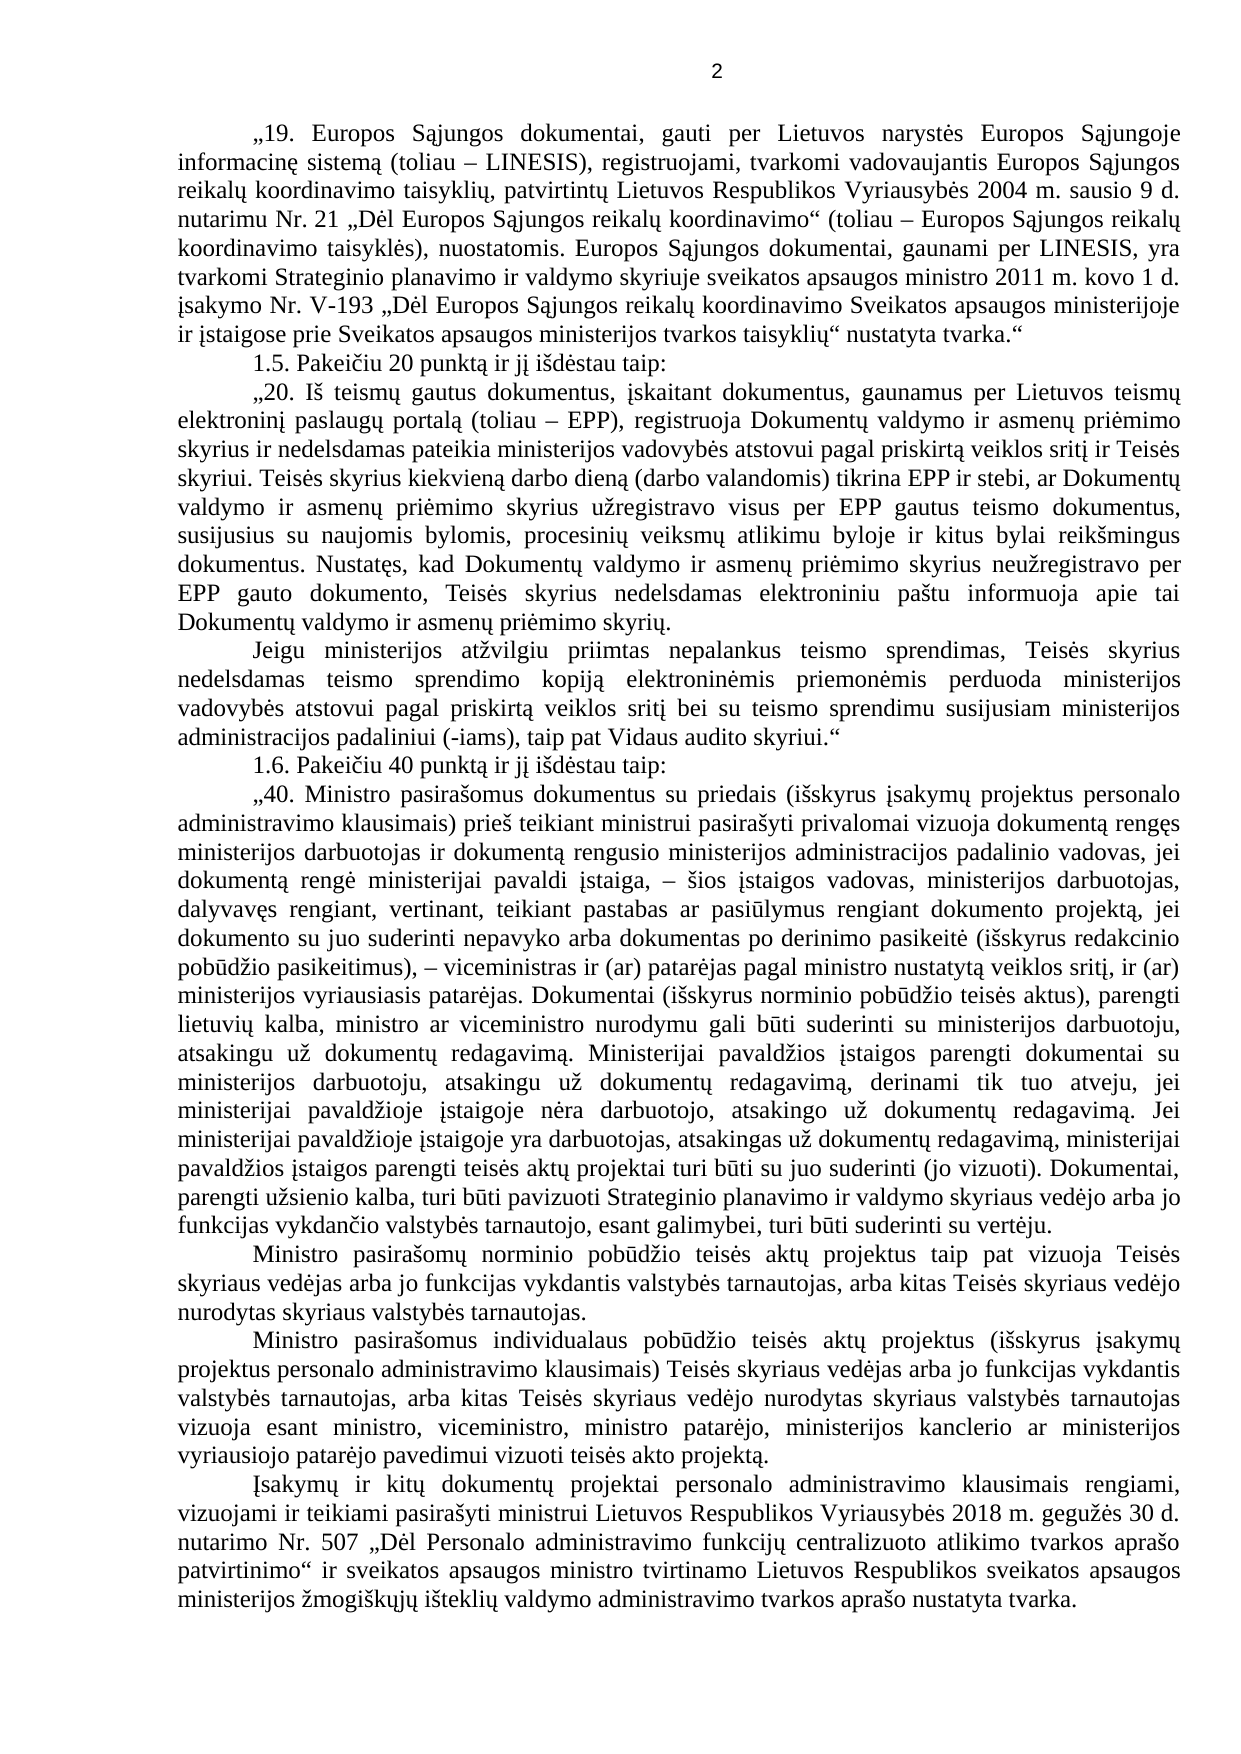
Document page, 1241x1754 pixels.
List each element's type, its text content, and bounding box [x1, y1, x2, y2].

text Jeigu ministerijos atžvilgiu priimtas nepalankus teismo sprendimas, Teisės skyrius nedelsdamas teismo sprendimo kopiją elektroninėmis priemonėmis perduoda ministerijos vadovybės atstovui pagal priskirtą veiklos sritį bei su teismo sprendimu susijusiam ministerijos administracijos padaliniui (-iams), taip pat Vidaus audito skyriui.“ [177, 636, 1181, 751]
text 1.6. Pakeičiu 40 punktą ir jį išdėstau taip: [177, 751, 1181, 779]
text „20. Iš teismų gautus dokumentus, įskaitant dokumentus, gaunamus per Lietuvos teismų elektroninį paslaugų portalą (toliau – EPP), registruoja Dokumentų valdymo ir asmenų priėmimo skyrius ir nedelsdamas pateikia ministerijos vadovybės atstovui pagal priskirtą veiklos sritį ir Teisės skyriui. Teisės skyrius kiekvieną darbo dieną (darbo valandomis) tikrina EPP ir stebi, ar Dokumentų valdymo ir asmenų priėmimo skyrius užregistravo visus per EPP gautus teismo dokumentus, susijusius su naujomis bylomis, procesinių veiksmų atlikimu byloje ir kitus bylai reikšmingus dokumentus. Nustatęs, kad Dokumentų valdymo ir asmenų priėmimo skyrius neužregistravo per EPP gauto dokumento, Teisės skyrius nedelsdamas elektroniniu paštu informuoja apie tai Dokumentų valdymo ir asmenų priėmimo skyrių. [177, 377, 1181, 636]
text 1.5. Pakeičiu 20 punktą ir jį išdėstau taip: [177, 348, 1181, 377]
text „19. Europos Sąjungos dokumentai, gauti per Lietuvos narystės Europos Sąjungoje informacinę sistemą (toliau – LINESIS), registruojami, tvarkomi vadovaujantis Europos Sąjungos reikalų koordinavimo taisyklių, patvirtintų Lietuvos Respublikos Vyriausybės 2004 m. sausio 9 d. nutarimu Nr. 21 „Dėl Europos Sąjungos reikalų koordinavimo“ (toliau – Europos Sąjungos reikalų koordinavimo taisyklės), nuostatomis. Europos Sąjungos dokumentai, gaunami per LINESIS, yra tvarkomi Strateginio planavimo ir valdymo skyriuje sveikatos apsaugos ministro 2011 m. kovo 1 d. įsakymo Nr. V-193 „Dėl Europos Sąjungos reikalų koordinavimo Sveikatos apsaugos ministerijoje ir įstaigose prie Sveikatos apsaugos ministerijos tvarkos taisyklių“ nustatyta tvarka.“ [177, 118, 1181, 348]
text Įsakymų ir kitų dokumentų projektai personalo administravimo klausimais rengiami, vizuojami ir teikiami pasirašyti ministrui Lietuvos Respublikos Vyriausybės 2018 m. gegužės 30 d. nutarimo Nr. 507 „Dėl Personalo administravimo funkcijų centralizuoto atlikimo tvarkos aprašo patvirtinimo“ ir sveikatos apsaugos ministro tvirtinamo Lietuvos Respublikos sveikatos apsaugos ministerijos žmogiškųjų išteklių valdymo administravimo tvarkos aprašo nustatyta tvarka. [177, 1469, 1181, 1613]
text Ministro pasirašomų norminio pobūdžio teisės aktų projektus taip pat vizuoja Teisės skyriaus vedėjas arba jo funkcijas vykdantis valstybės tarnautojas, arba kitas Teisės skyriaus vedėjo nurodytas skyriaus valstybės tarnautojas. [177, 1239, 1181, 1326]
text Ministro pasirašomus individualaus pobūdžio teisės aktų projektus (išskyrus įsakymų projektus personalo administravimo klausimais) Teisės skyriaus vedėjas arba jo funkcijas vykdantis valstybės tarnautojas, arba kitas Teisės skyriaus vedėjo nurodytas skyriaus valstybės tarnautojas vizuoja esant ministro, viceministro, ministro patarėjo, ministerijos kanclerio ar ministerijos vyriausiojo patarėjo pavedimui vizuoti teisės akto projektą. [177, 1326, 1181, 1469]
text „40. Ministro pasirašomus dokumentus su priedais (išskyrus įsakymų projektus personalo administravimo klausimais) prieš teikiant ministrui pasirašyti privalomai vizuoja dokumentą rengęs ministerijos darbuotojas ir dokumentą rengusio ministerijos administracijos padalinio vadovas, jei dokumentą rengė ministerijai pavaldi įstaiga, – šios įstaigos vadovas, ministerijos darbuotojas, dalyvavęs rengiant, vertinant, teikiant pastabas ar pasiūlymus rengiant dokumento projektą, jei dokumento su juo suderinti nepavyko arba dokumentas po derinimo pasikeitė (išskyrus redakcinio pobūdžio pasikeitimus), – viceministras ir (ar) patarėjas pagal ministro nustatytą veiklos sritį, ir (ar) ministerijos vyriausiasis patarėjas. Dokumentai (išskyrus norminio pobūdžio teisės aktus), parengti lietuvių kalba, ministro ar viceministro nurodymu gali būti suderinti su ministerijos darbuotoju, atsakingu už dokumentų redagavimą. Ministerijai pavaldžios įstaigos parengti dokumentai su ministerijos darbuotoju, atsakingu už dokumentų redagavimą, derinami tik tuo atveju, jei ministerijai pavaldžioje įstaigoje nėra darbuotojo, atsakingo už dokumentų redagavimą. Jei ministerijai pavaldžioje įstaigoje yra darbuotojas, atsakingas už dokumentų redagavimą, ministerijai pavaldžios įstaigos parengti teisės aktų projektai turi būti su juo suderinti (jo vizuoti). Dokumentai, parengti užsienio kalba, turi būti pavizuoti Strateginio planavimo ir valdymo skyriaus vedėjo arba jo funkcijas vykdančio valstybės tarnautojo, esant galimybei, turi būti suderinti su vertėju. [177, 779, 1181, 1239]
